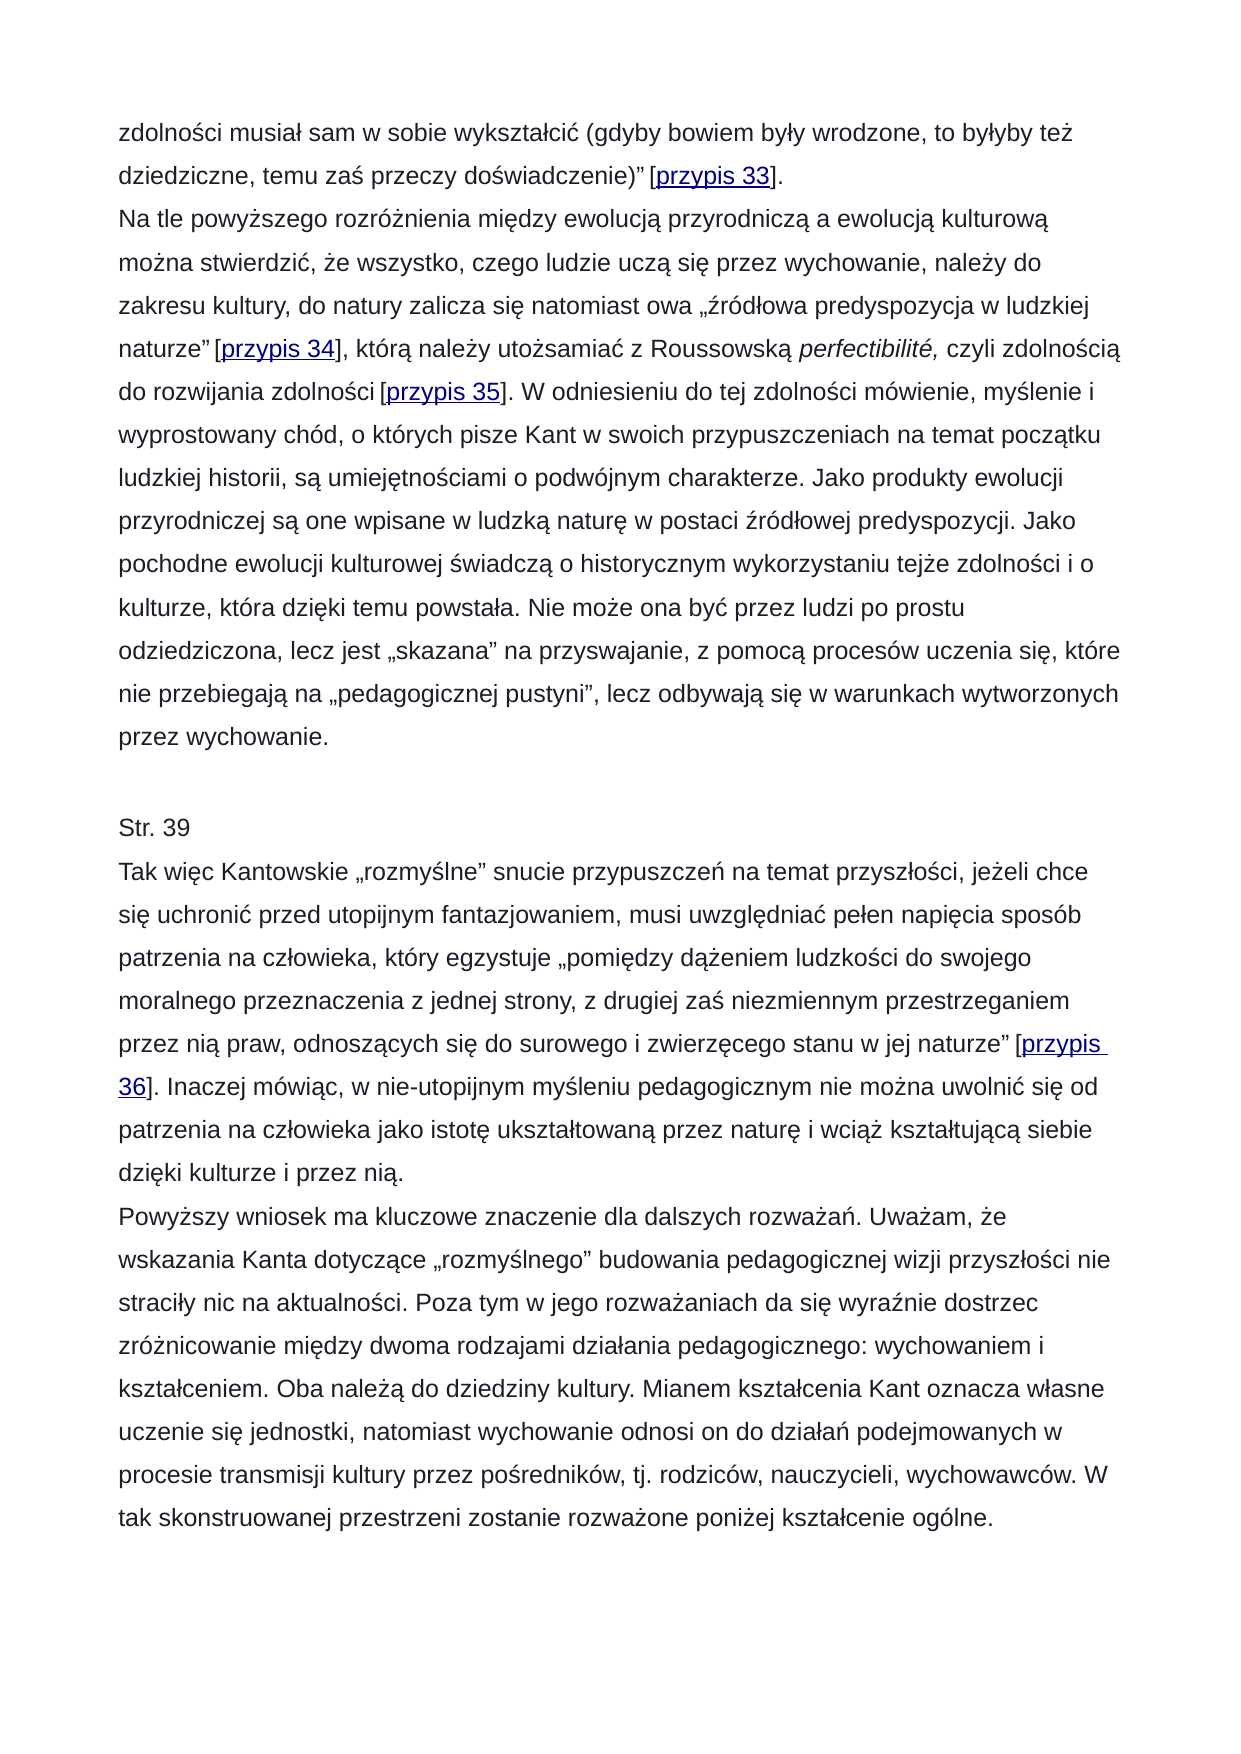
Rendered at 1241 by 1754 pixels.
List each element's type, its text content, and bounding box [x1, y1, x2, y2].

text Tak więc Kantowskie „rozmyślne” snucie przypuszczeń na temat przyszłości, jeżeli chce się uchronić przed utopijnym fantazjowaniem, musi uwzględniać pełen napięcia sposób patrzenia na człowieka, który egzystuje „pomiędzy dążeniem ludzkości do swojego moralnego przeznaczenia z jednej strony, z drugiej zaś niezmiennym przestrzeganiem przez nią praw, odnoszących się do surowego i zwierzęcego stanu w jej naturze” [przypis 36]. Inaczej mówiąc, w nie-utopijnym myśleniu pedagogicznym nie można uwolnić się od patrzenia na człowieka jako istotę ukształtowaną przez naturę i wciąż kształtującą siebie dzięki kulturze i przez nią. [118, 857, 1122, 1187]
text zdolności musiał sam w sobie wykształcić (gdyby bowiem były wrodzone, to byłyby też dziedziczne, temu zaś przeczy doświadczenie)” [przypis 33]. [118, 118, 1122, 190]
text Na tle powyższego rozróżnienia między ewolucją przyrodniczą a ewolucją kulturową można stwierdzić, że wszystko, czego ludzie uczą się przez wychowanie, należy do zakresu kultury, do natury zalicza się natomiast owa „źródłowa predyspozycja w ludzkiej naturze” [przypis 34], którą należy utożsamiać z Roussowską perfectibilité, czyli zdolnością do rozwijania zdolności [przypis 35]. W odniesieniu do tej zdolności mówienie, myślenie i wyprostowany chód, o których pisze Kant w swoich przypuszczeniach na temat początku ludzkiej historii, są umiejętnościami o podwójnym charakterze. Jako produkty ewolucji przyrodniczej są one wpisane w ludzką naturę w postaci źródłowej predyspozycji. Jako pochodne ewolucji kulturowej świadczą o historycznym wykorzystaniu tejże zdolności i o kulturze, która dzięki temu powstała. Nie może ona być przez ludzi po prostu odziedziczona, lecz jest „skazana” na przyswajanie, z pomocą procesów uczenia się, które nie przebiegają na „pedagogicznej pustyni”, lecz odbywają się w warunkach wytworzonych przez wychowanie. [118, 204, 1122, 751]
text Powyższy wniosek ma kluczowe znaczenie dla dalszych rozważań. Uważam, że wskazania Kanta dotyczące „rozmyślnego” budowania pedagogicznej wizji przyszłości nie straciły nic na aktualności. Poza tym w jego rozważaniach da się wyraźnie dostrzec zróżnicowanie między dwoma rodzajami działania pedagogicznego: wychowaniem i kształceniem. Oba należą do dziedziny kultury. Mianem kształcenia Kant oznacza własne uczenie się jednostki, natomiast wychowanie odnosi on do działań podejmowanych w procesie transmisji kultury przez pośredników, tj. rodziców, nauczycieli, wychowawców. W tak skonstruowanej przestrzeni zostanie rozważone poniżej kształcenie ogólne. [118, 1202, 1122, 1532]
text Str. 39 [118, 813, 1122, 842]
